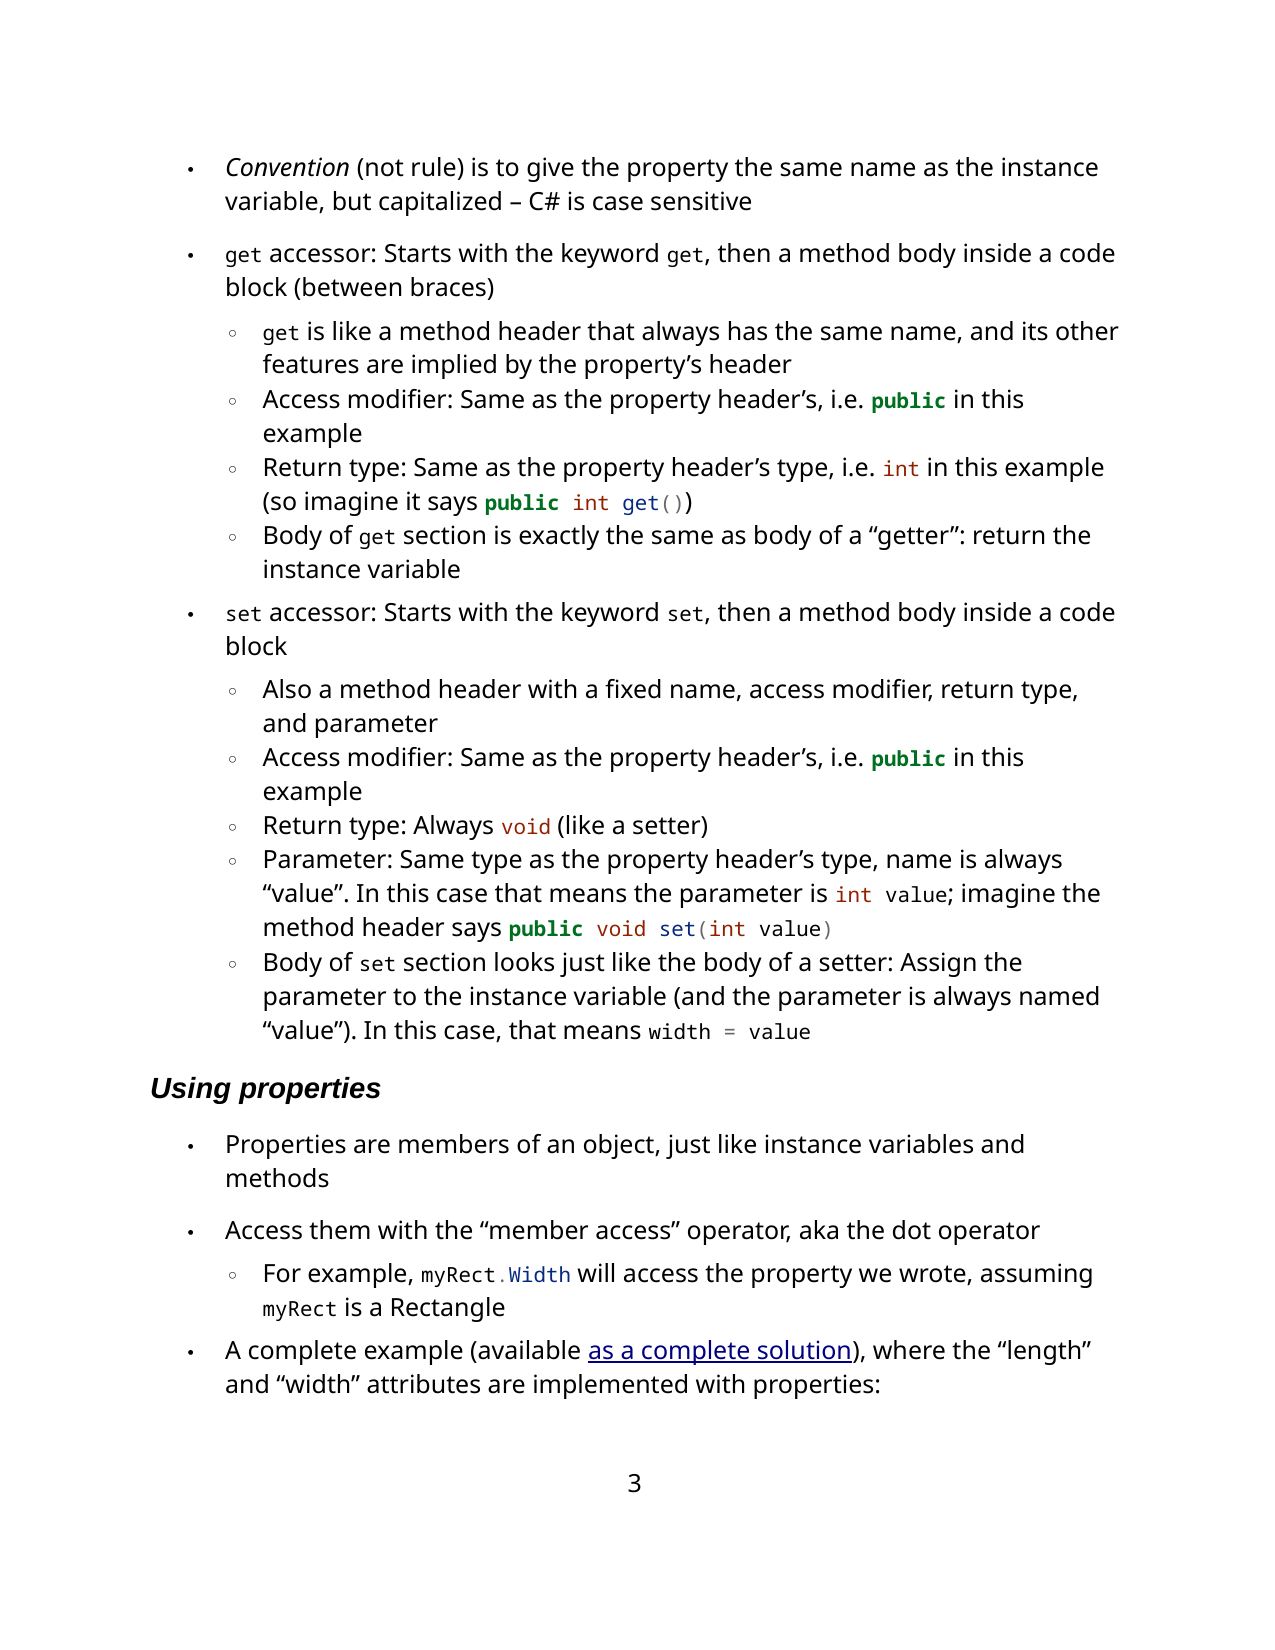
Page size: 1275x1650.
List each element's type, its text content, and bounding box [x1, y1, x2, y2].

list For example, myRect.Width will access the property we wrote, assuming myRect is a Rectangle [225, 1255, 1125, 1323]
list Properties are members of an object, just like instance variables and methods [187, 1126, 1125, 1194]
list get is like a method header that always has the same name, and its other features are implied by the property’s header [225, 313, 1125, 381]
list get accessor: Starts with the keyword get, then a method body inside a code block (between braces) [187, 236, 1125, 304]
list set accessor: Starts with the keyword set, then a method body inside a code block [187, 594, 1125, 663]
list Return type: Same as the property header’s type, i.e. int in this example (so imagine it says public int get()) [225, 449, 1125, 517]
list Access them with the “member access” operator, aka the dot operator [187, 1212, 1125, 1246]
list Access modifier: Same as the property header’s, i.e. public in this example [225, 381, 1125, 449]
list Parameter: Same type as the property header’s type, name is always “value”. In this case that means the parameter is int value; imagine the method header says public void set(int value) [225, 842, 1125, 944]
subtitle Using properties [150, 1071, 1125, 1105]
list Access modifier: Same as the property header’s, i.e. public in this example [225, 740, 1125, 808]
list Also a method header with a fixed name, access modifier, return type, and parameter [225, 672, 1125, 740]
list Return type: Always void (like a setter) [225, 808, 1125, 842]
list Body of get section is exactly the same as body of a “getter”: return the instance variable [225, 517, 1125, 586]
list Body of set section looks just like the body of a setter: Assign the parameter to the instance variable (and the parameter is always named “value”). In this case, that means width = value [225, 944, 1125, 1046]
list Convention (not rule) is to give the property the same name as the instance variable, but capitalized – C# is case sensitive [187, 150, 1125, 218]
list A complete example (available as a complete solution), where the “length” and “width” attributes are implemented with properties: [187, 1332, 1125, 1401]
